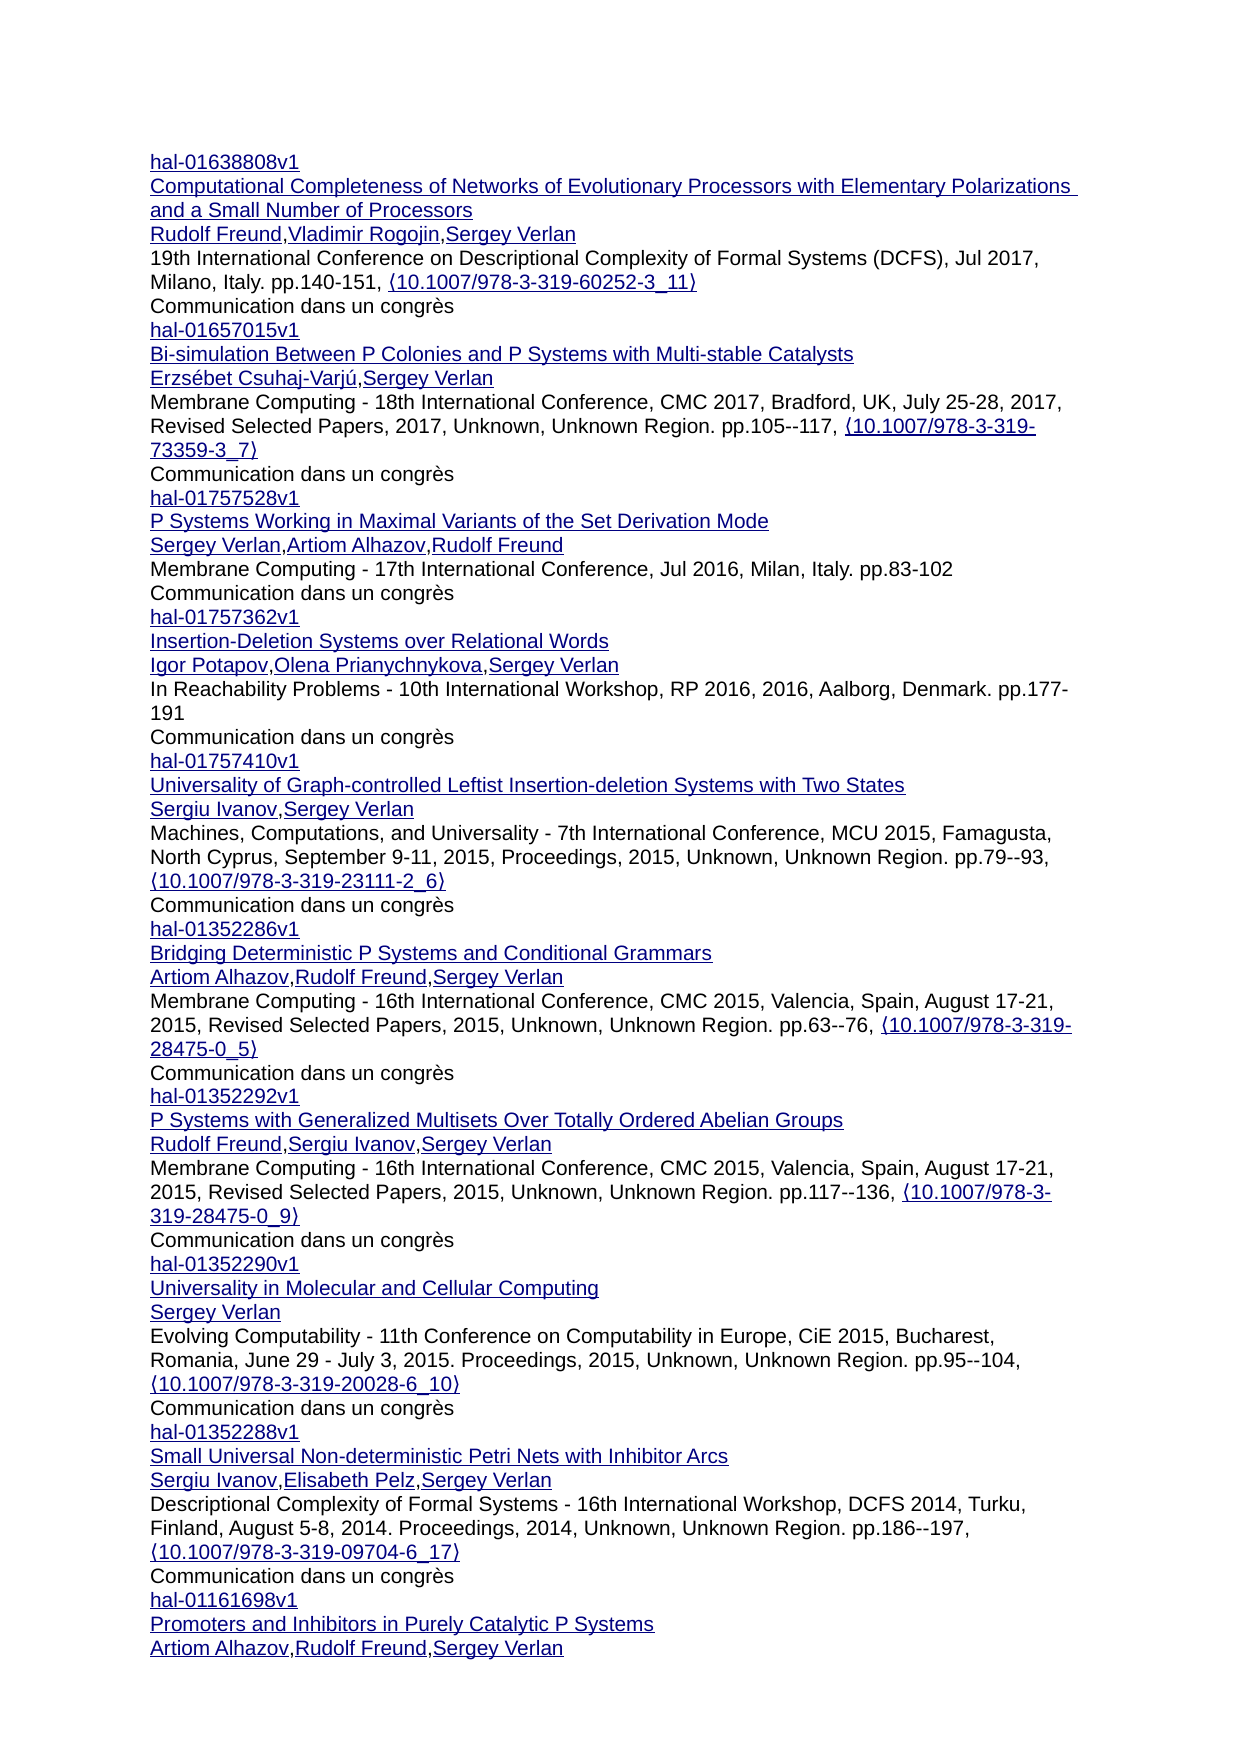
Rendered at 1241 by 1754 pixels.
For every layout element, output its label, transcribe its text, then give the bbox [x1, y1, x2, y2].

table_cell Universality of Graph-controlled Leftist Insertion-deletion Systems with Two States Sergiu Ivanov,Sergey Verlan Machines, Computations, and Universality - 7th International Conference, MCU 2015, Famagusta, North Cyprus, September 9-11, 2015, Proceedings, 2015, Unknown, Unknown Region. pp.79--93, ⟨10.1007/978-3-319-23111-2_6⟩ Communication dans un congrès hal-01352286v1 [150, 773, 1090, 941]
table_cell Insertion-Deletion Systems over Relational Words Igor Potapov,Olena Prianychnykova,Sergey Verlan In Reachability Problems - 10th International Workshop, RP 2016, 2016, Aalborg, Denmark. pp.177-191 Communication dans un congrès hal-01757410v1 [150, 629, 1090, 773]
table_cell Bridging Deterministic P Systems and Conditional Grammars Artiom Alhazov,Rudolf Freund,Sergey Verlan Membrane Computing - 16th International Conference, CMC 2015, Valencia, Spain, August 17-21, 2015, Revised Selected Papers, 2015, Unknown, Unknown Region. pp.63--76, ⟨10.1007/978-3-319-28475-0_5⟩ Communication dans un congrès hal-01352292v1 [150, 941, 1090, 1108]
table_cell Universality in Molecular and Cellular Computing Sergey Verlan Evolving Computability - 11th Conference on Computability in Europe, CiE 2015, Bucharest, Romania, June 29 - July 3, 2015. Proceedings, 2015, Unknown, Unknown Region. pp.95--104, ⟨10.1007/978-3-319-20028-6_10⟩ Communication dans un congrès hal-01352288v1 [150, 1276, 1090, 1444]
table_cell Small Universal Non-deterministic Petri Nets with Inhibitor Arcs Sergiu Ivanov,Elisabeth Pelz,Sergey Verlan Descriptional Complexity of Formal Systems - 16th International Workshop, DCFS 2014, Turku, Finland, August 5-8, 2014. Proceedings, 2014, Unknown, Unknown Region. pp.186--197, ⟨10.1007/978-3-319-09704-6_17⟩ Communication dans un congrès hal-01161698v1 [150, 1444, 1090, 1611]
table_cell Bi-simulation Between P Colonies and P Systems with Multi-stable Catalysts Erzsébet Csuhaj-Varjú,Sergey Verlan Membrane Computing - 18th International Conference, CMC 2017, Bradford, UK, July 25-28, 2017, Revised Selected Papers, 2017, Unknown, Unknown Region. pp.105--117, ⟨10.1007/978-3-319-73359-3_7⟩ Communication dans un congrès hal-01757528v1 [150, 342, 1090, 509]
table_cell Promoters and Inhibitors in Purely Catalytic P Systems Artiom Alhazov,Rudolf Freund,Sergey Verlan [150, 1611, 1090, 1659]
table_cell P Systems Working in Maximal Variants of the Set Derivation Mode Sergey Verlan,Artiom Alhazov,Rudolf Freund Membrane Computing - 17th International Conference, Jul 2016, Milan, Italy. pp.83-102 Communication dans un congrès hal-01757362v1 [150, 509, 1090, 629]
table_cell P Systems with Generalized Multisets Over Totally Ordered Abelian Groups Rudolf Freund,Sergiu Ivanov,Sergey Verlan Membrane Computing - 16th International Conference, CMC 2015, Valencia, Spain, August 17-21, 2015, Revised Selected Papers, 2015, Unknown, Unknown Region. pp.117--136, ⟨10.1007/978-3-319-28475-0_9⟩ Communication dans un congrès hal-01352290v1 [150, 1108, 1090, 1276]
table_cell Computational Completeness of Networks of Evolutionary Processors with Elementary Polarizations and a Small Number of Processors Rudolf Freund,Vladimir Rogojin,Sergey Verlan 19th International Conference on Descriptional Complexity of Formal Systems (DCFS), Jul 2017, Milano, Italy. pp.140-151, ⟨10.1007/978-3-319-60252-3_11⟩ Communication dans un congrès hal-01657015v1 [150, 174, 1090, 342]
table_cell hal-01638808v1 [150, 150, 1090, 174]
